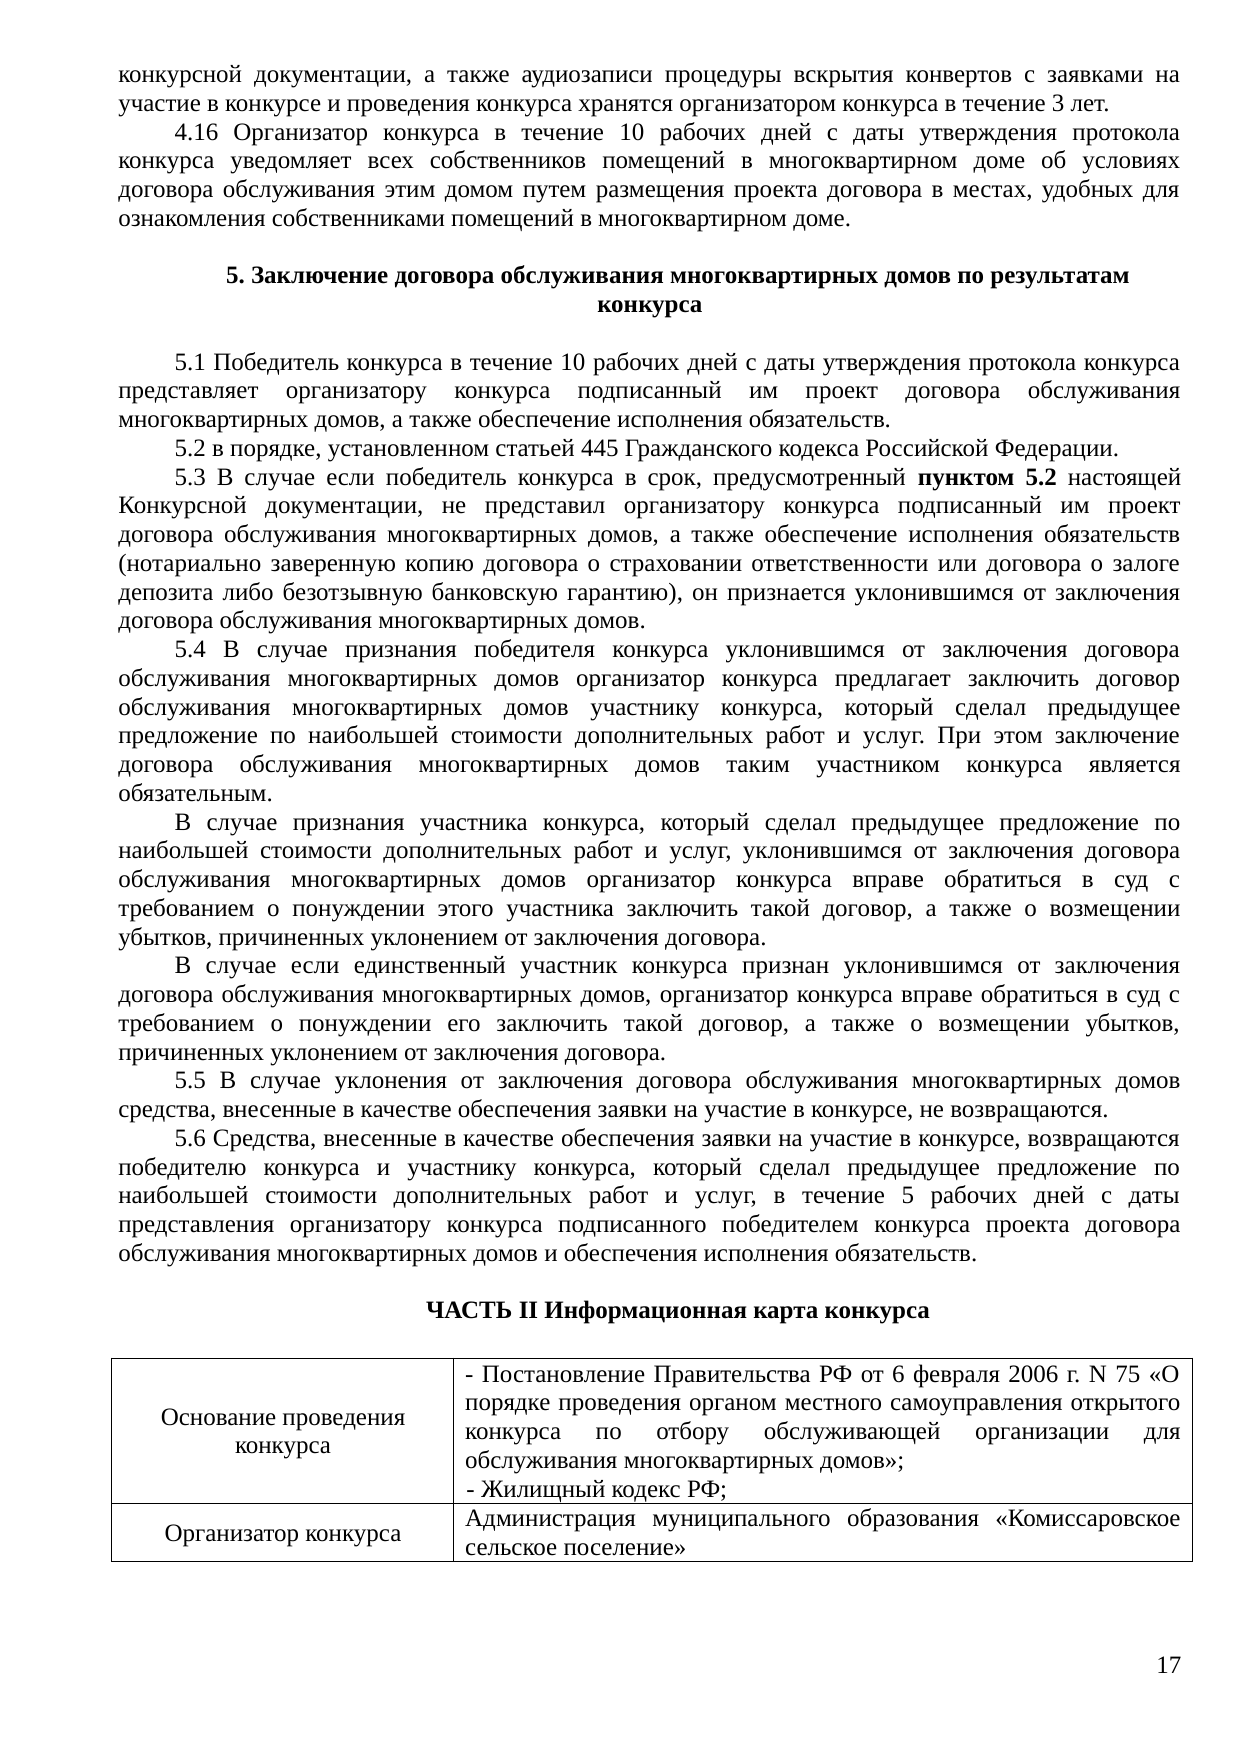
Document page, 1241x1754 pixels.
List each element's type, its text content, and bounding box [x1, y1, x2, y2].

text 5.4 В случае признания победителя конкурса уклонившимся от заключения договора обслуживания многоквартирных домов организатор конкурса предлагает заключить договор обслуживания многоквартирных домов участнику конкурса, который сделал предыдущее предложение по наибольшей стоимости дополнительных работ и услуг. При этом заключение договора обслуживания многоквартирных домов таким участником конкурса является обязательным. [118, 634, 1181, 807]
text 5.2 в порядке, установленном статьей 445 Гражданского кодекса Российской Федерации. [118, 433, 1181, 462]
text В случае если единственный участник конкурса признан уклонившимся от заключения договора обслуживания многоквартирных домов, организатор конкурса вправе обратиться в суд с требованием о понуждении его заключить такой договор, а также о возмещении убытков, причиненных уклонением от заключения договора. [118, 950, 1181, 1065]
table_header - Постановление Правительства РФ от 6 февраля 2006 г. N 75 «О порядке проведения органом местного самоуправления открытого конкурса по отбору обслуживающей организации для обслуживания многоквартирных домов»; - Жилищный кодекс РФ; [454, 1359, 1192, 1502]
text ЧАСТЬ II Информационная карта конкурса [118, 1295, 1181, 1324]
text 4.16 Организатор конкурса в течение 10 рабочих дней с даты утверждения протокола конкурса уведомляет всех собственников помещений в многоквартирном доме об условиях договора обслуживания этим домом путем размещения проекта договора в местах, удобных для ознакомления собственниками помещений в многоквартирном доме. [118, 117, 1181, 232]
table_header Основание проведения конкурса [112, 1359, 453, 1502]
text конкурсной документации, а также аудиозаписи процедуры вскрытия конвертов с заявками на участие в конкурсе и проведения конкурса хранятся организатором конкурса в течение 3 лет. [118, 59, 1181, 117]
table_cell Администрация муниципального образования «Комиссаровское сельское поселение» [454, 1504, 1192, 1561]
text 5.3 В случае если победитель конкурса в срок, предусмотренный пунктом 5.2 настоящей Конкурсной документации, не представил организатору конкурса подписанный им проект договора обслуживания многоквартирных домов, а также обеспечение исполнения обязательств (нотариально заверенную копию договора о страховании ответственности или договора о залоге депозита либо безотзывную банковскую гарантию), он признается уклонившимся от заключения договора обслуживания многоквартирных домов. [118, 462, 1181, 634]
text В случае признания участника конкурса, который сделал предыдущее предложение по наибольшей стоимости дополнительных работ и услуг, уклонившимся от заключения договора обслуживания многоквартирных домов организатор конкурса вправе обратиться в суд с требованием о понуждении этого участника заключить такой договор, а также о возмещении убытков, причиненных уклонением от заключения договора. [118, 807, 1181, 950]
text 5. Заключение договора обслуживания многоквартирных домов по результатам конкурса [118, 260, 1181, 318]
text 5.1 Победитель конкурса в течение 10 рабочих дней с даты утверждения протокола конкурса представляет организатору конкурса подписанный им проект договора обслуживания многоквартирных домов, а также обеспечение исполнения обязательств. [118, 347, 1181, 433]
table_cell Организатор конкурса [112, 1504, 453, 1561]
text 5.6 Средства, внесенные в качестве обеспечения заявки на участие в конкурсе, возвращаются победителю конкурса и участнику конкурса, который сделал предыдущее предложение по наибольшей стоимости дополнительных работ и услуг, в течение 5 рабочих дней с даты представления организатору конкурса подписанного победителем конкурса проекта договора обслуживания многоквартирных домов и обеспечения исполнения обязательств. [118, 1123, 1181, 1267]
text 5.5 В случае уклонения от заключения договора обслуживания многоквартирных домов средства, внесенные в качестве обеспечения заявки на участие в конкурсе, не возвращаются. [118, 1065, 1181, 1123]
